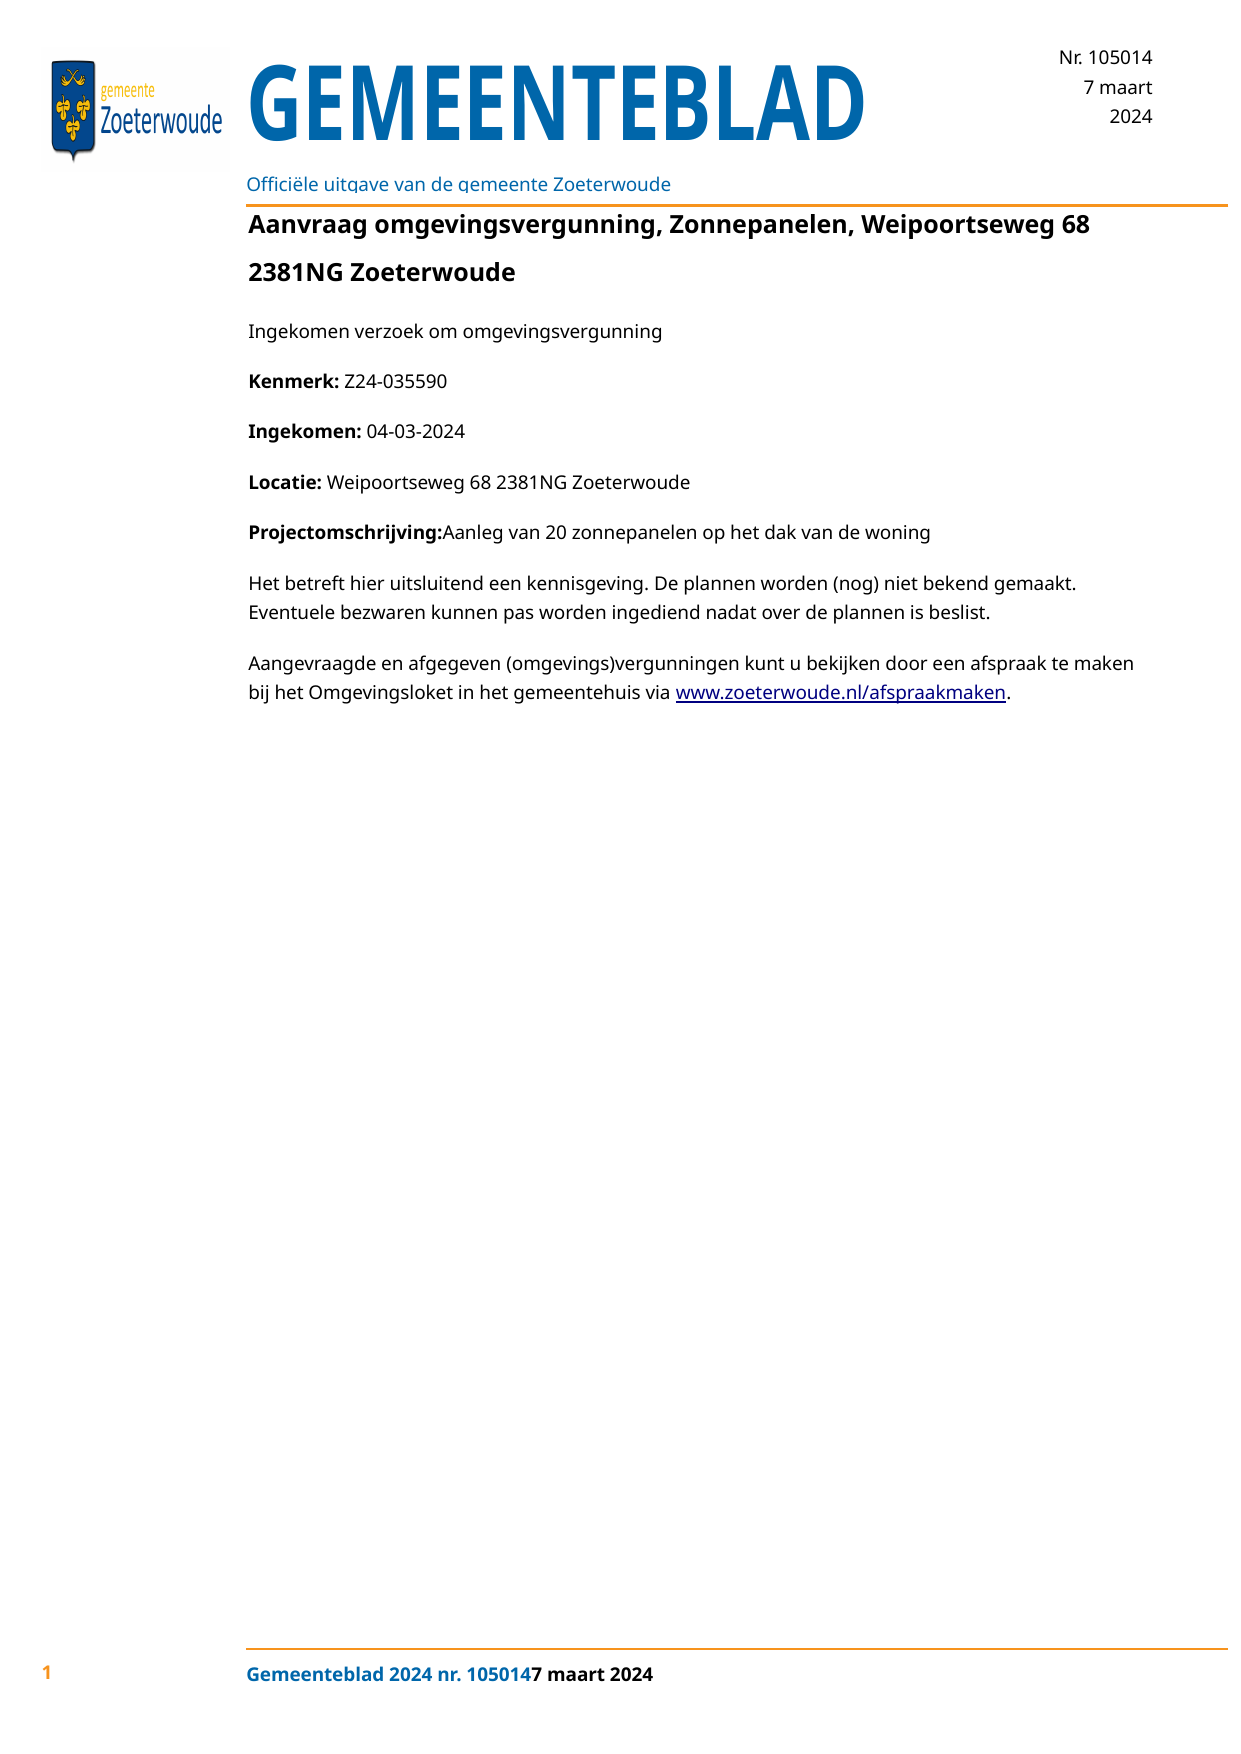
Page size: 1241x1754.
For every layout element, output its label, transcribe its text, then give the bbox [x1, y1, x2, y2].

text Locatie: Weipoortseweg 68 2381NG Zoeterwoude [248, 469, 1152, 495]
text Aangevraagde en afgegeven (omgevings)vergunningen kunt u bekijken door een afspraak te maken bij het Omgevingsloket in het gemeentehuis via www.zoeterwoude.nl/afspraakmaken. [248, 650, 1152, 705]
text Ingekomen: 04-03-2024 [248, 419, 1152, 444]
text Kenmerk: Z24-035590 [248, 368, 1152, 394]
text Het betreft hier uitsluitend een kennisgeving. De plannen worden (nog) niet bekend gemaakt. Eventuele bezwaren kunnen pas worden ingediend nadat over de plannen is beslist. [248, 570, 1152, 625]
text Projectomschrijving:Aanleg van 20 zonnepanelen op het dak van de woning [248, 519, 1152, 545]
picture [41, 47, 231, 172]
text Ingekomen verzoek om omgevingsvergunning [248, 318, 1152, 344]
text Aanvraag omgevingsvergunning, Zonnepanelen, Weipoortseweg 68 2381NG Zoeterwoude [248, 207, 1152, 288]
